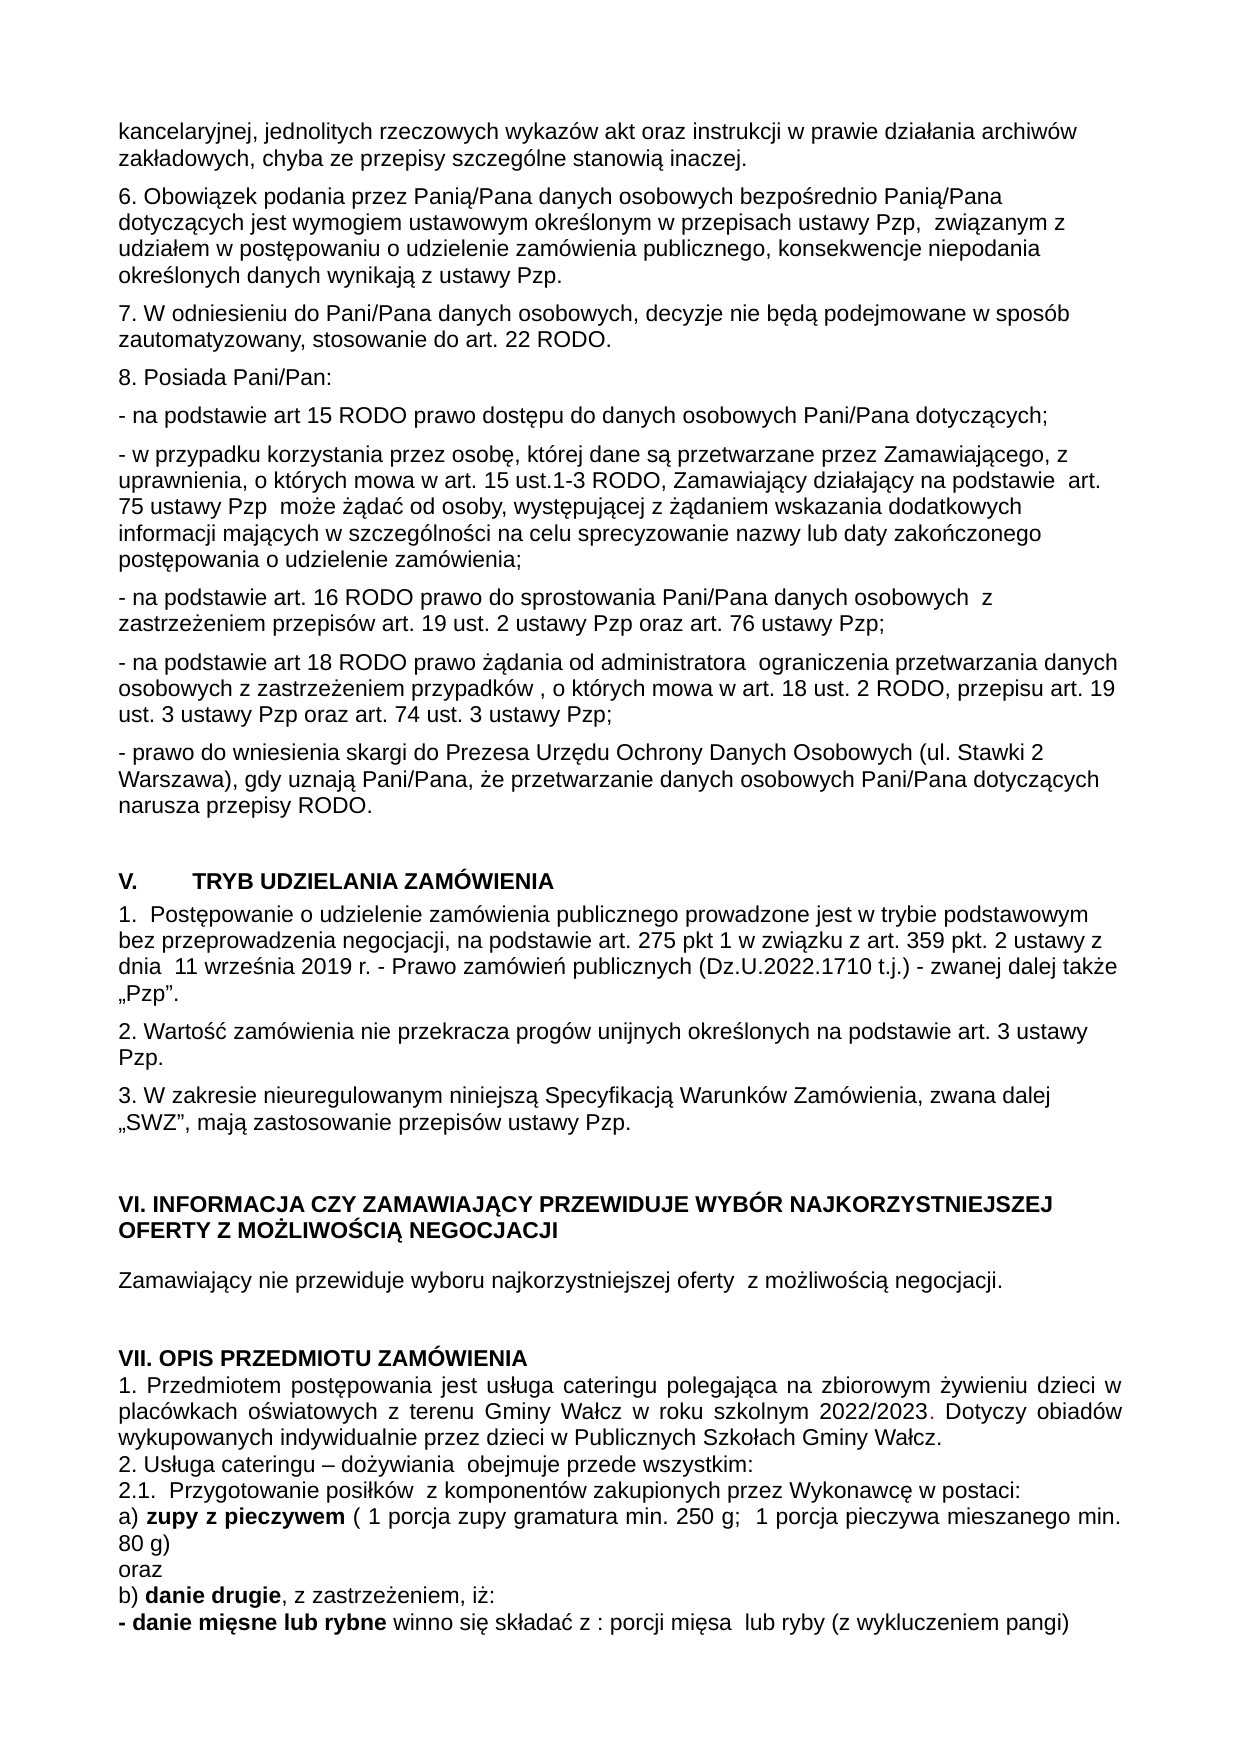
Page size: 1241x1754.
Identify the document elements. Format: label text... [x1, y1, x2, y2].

text oraz [118, 1556, 1122, 1582]
text b) danie drugie, z zastrzeżeniem, iż: [118, 1582, 1122, 1609]
text - w przypadku korzystania przez osobę, której dane są przetwarzane przez Zamawiającego, z uprawnienia, o których mowa w art. 15 ust.1-3 RODO, Zamawiający działający na podstawie art. 75 ustawy Pzp może żądać od osoby, występującej z żądaniem wskazania dodatkowych informacji mających w szczególności na celu sprecyzowanie nazwy lub daty zakończonego postępowania o udzielenie zamówienia; [118, 441, 1122, 572]
text - danie mięsne lub rybne winno się składać z : porcji mięsa lub ryby (z wykluczeniem pangi) [118, 1609, 1122, 1635]
text - na podstawie art 18 RODO prawo żądania od administratora ograniczenia przetwarzania danych osobowych z zastrzeżeniem przypadków , o których mowa w art. 18 ust. 2 RODO, przepisu art. 19 ust. 3 ustawy Pzp oraz art. 74 ust. 3 ustawy Pzp; [118, 648, 1122, 728]
text a) zupy z pieczywem ( 1 porcja zupy gramatura min. 250 g; 1 porcja pieczywa mieszanego min. 80 g) [118, 1503, 1122, 1556]
text 8. Posiada Pani/Pan: [118, 364, 1122, 391]
text 2.1. Przygotowanie posiłków z komponentów zakupionych przez Wykonawcę w postaci: [118, 1477, 1122, 1503]
text 7. W odniesieniu do Pani/Pana danych osobowych, decyzje nie będą podejmowane w sposób zautomatyzowany, stosowanie do art. 22 RODO. [118, 300, 1122, 352]
text kancelaryjnej, jednolitych rzeczowych wykazów akt oraz instrukcji w prawie działania archiwów zakładowych, chyba ze przepisy szczególne stanowią inaczej. [118, 118, 1122, 171]
text 1. Przedmiotem postępowania jest usługa cateringu polegająca na zbiorowym żywieniu dzieci w placówkach oświatowych z terenu Gminy Wałcz w roku szkolnym 2022/2023. Dotyczy obiadów wykupowanych indywidualnie przez dzieci w Publicznych Szkołach Gminy Wałcz. [118, 1372, 1122, 1451]
text - na podstawie art. 16 RODO prawo do sprostowania Pani/Pana danych osobowych z zastrzeżeniem przepisów art. 19 ust. 2 ustawy Pzp oraz art. 76 ustawy Pzp; [118, 584, 1122, 637]
text - prawo do wniesienia skargi do Prezesa Urzędu Ochrony Danych Osobowych (ul. Stawki 2 Warszawa), gdy uznają Pani/Pana, że przetwarzanie danych osobowych Pani/Pana dotyczących narusza przepisy RODO. [118, 739, 1122, 818]
text VII. OPIS PRZEDMIOTU ZAMÓWIENIA [118, 1345, 1122, 1372]
text V. TRYB UDZIELANIA ZAMÓWIENIA [118, 868, 1122, 895]
text - na podstawie art 15 RODO prawo dostępu do danych osobowych Pani/Pana dotyczących; [118, 402, 1122, 429]
text 2. Usługa cateringu – dożywiania obejmuje przede wszystkim: [118, 1451, 1122, 1477]
text 6. Obowiązek podania przez Panią/Pana danych osobowych bezpośrednio Panią/Pana dotyczących jest wymogiem ustawowym określonym w przepisach ustawy Pzp, związanym z udziałem w postępowaniu o udzielenie zamówienia publicznego, konsekwencje niepodania określonych danych wynikają z ustawy Pzp. [118, 183, 1122, 288]
text 1. Postępowanie o udzielenie zamówienia publicznego prowadzone jest w trybie podstawowym bez przeprowadzenia negocjacji, na podstawie art. 275 pkt 1 w związku z art. 359 pkt. 2 ustawy z dnia 11 września 2019 r. - Prawo zamówień publicznych (Dz.U.2022.1710 t.j.) - zwanej dalej także „Pzp”. [118, 901, 1122, 1006]
text VI. INFORMACJA CZY ZAMAWIAJĄCY PRZEWIDUJE WYBÓR NAJKORZYSTNIEJSZEJ OFERTY Z MOŻLIWOŚCIĄ NEGOCJACJI [118, 1191, 1122, 1244]
text Zamawiający nie przewiduje wyboru najkorzystniejszej oferty z możliwością negocjacji. [118, 1267, 1122, 1294]
text 2. Wartość zamówienia nie przekracza progów unijnych określonych na podstawie art. 3 ustawy Pzp. [118, 1018, 1122, 1071]
text 3. W zakresie nieuregulowanym niniejszą Specyfikacją Warunków Zamówienia, zwana dalej „SWZ”, mają zastosowanie przepisów ustawy Pzp. [118, 1082, 1122, 1135]
